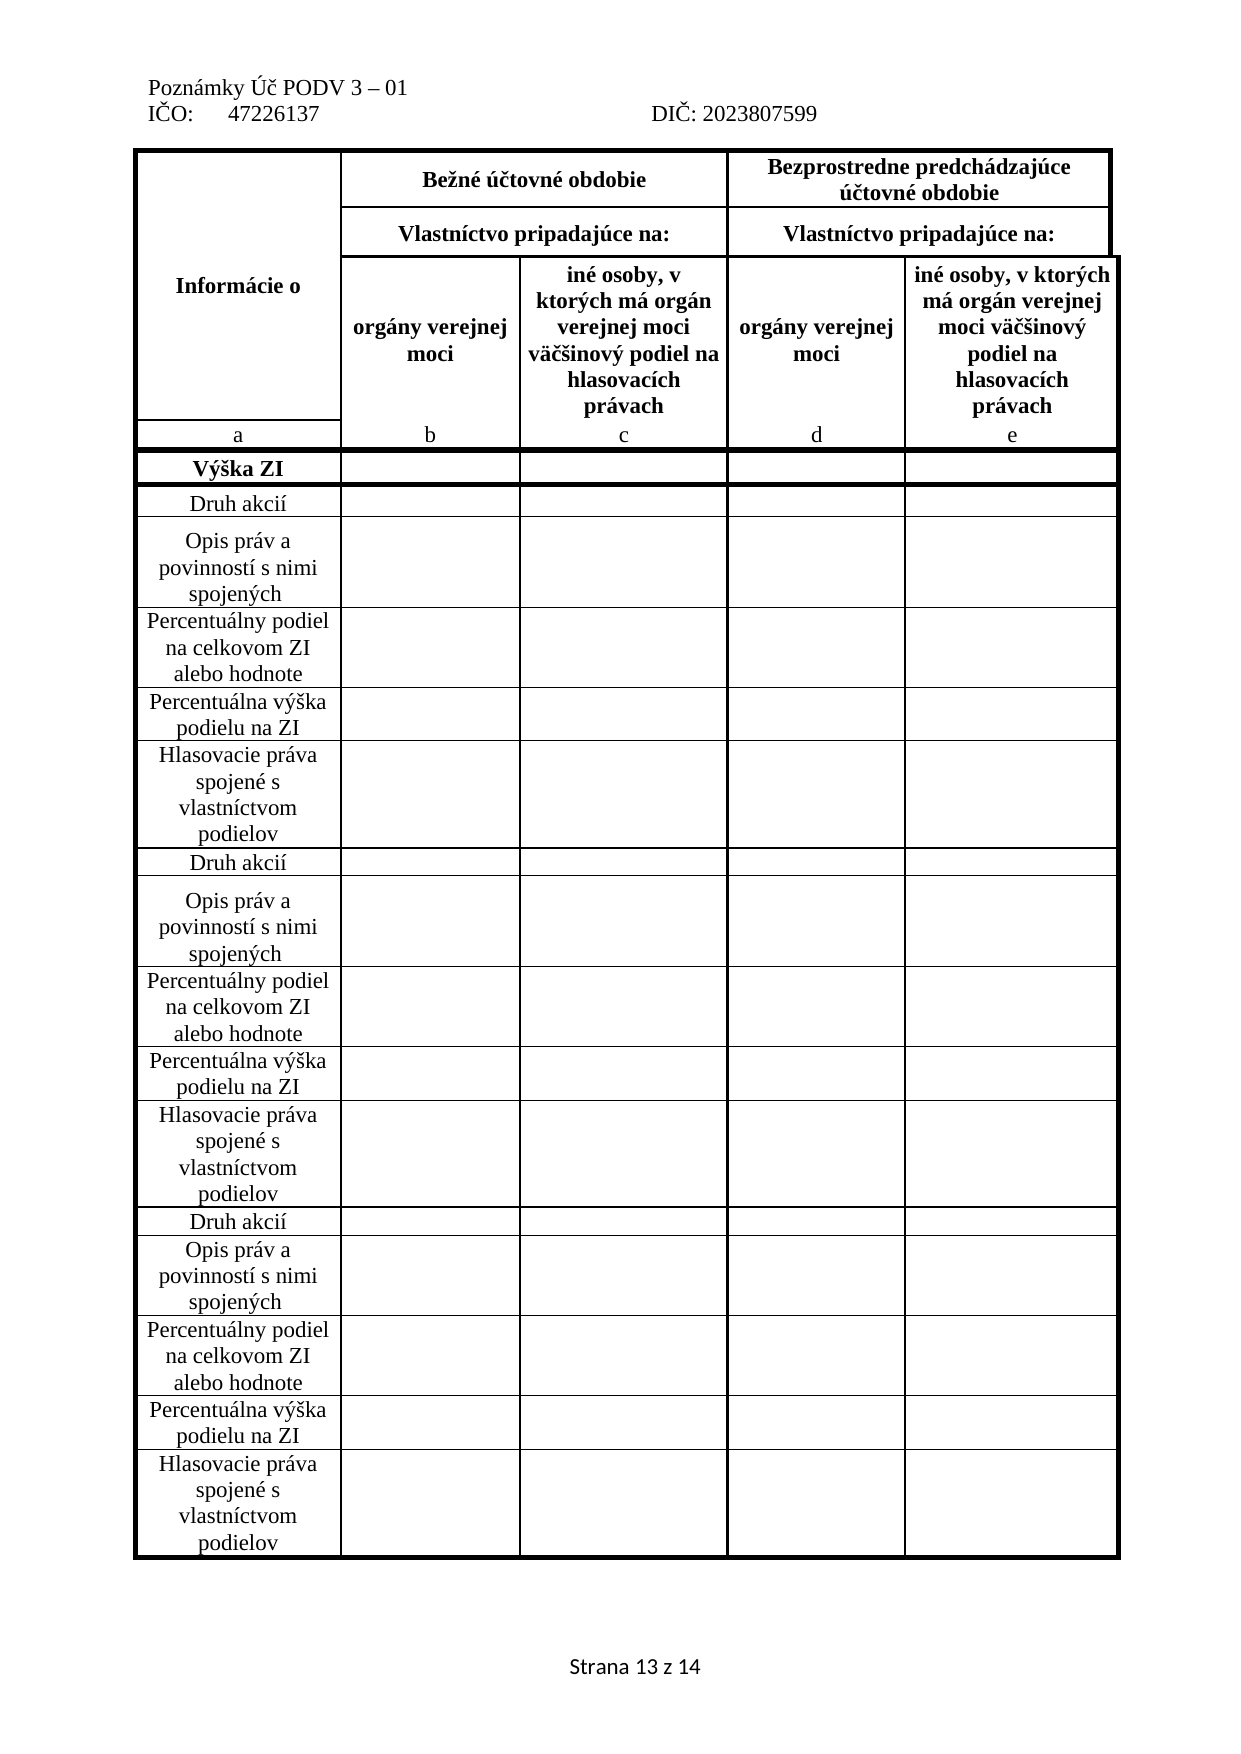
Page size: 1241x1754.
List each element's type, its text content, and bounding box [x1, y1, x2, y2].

table_cell iné osoby, v ktorých má orgán verejnej moci väčšinový podiel na hlasovacích právach [906, 258, 1116, 419]
table_cell [729, 849, 904, 875]
table_cell [342, 1316, 519, 1395]
table_cell Percentuálny podiel na celkovom ZI alebo hodnote [138, 967, 340, 1046]
table_cell [521, 517, 726, 607]
table_cell [521, 453, 726, 482]
table_cell [729, 967, 904, 1046]
table_cell [342, 849, 519, 875]
table_cell [906, 1450, 1116, 1555]
table_cell [906, 1396, 1116, 1449]
table_cell [342, 1396, 519, 1449]
table_header Bezprostredne predchádzajúce účtovné obdobie [729, 153, 1108, 206]
table_cell Percentuálny podiel na celkovom ZI alebo hodnote [138, 608, 340, 687]
table_cell [906, 608, 1116, 687]
table_cell Vlastníctvo pripadajúce na: [729, 208, 1108, 255]
table_cell [342, 967, 519, 1046]
table_cell [342, 741, 519, 847]
table_cell [521, 967, 726, 1046]
table_header [1113, 148, 1119, 206]
table_cell [729, 688, 904, 740]
table_cell Výška ZI [138, 453, 340, 482]
table_cell [906, 1208, 1116, 1235]
table_cell [729, 1101, 904, 1206]
table_cell [342, 1101, 519, 1206]
table_cell Percentuálna výška podielu na ZI [138, 1396, 340, 1449]
table_cell Druh akcií [138, 1208, 340, 1235]
table_cell [342, 517, 519, 607]
table_cell [521, 1450, 726, 1555]
table_cell [729, 1208, 904, 1235]
table_cell [729, 487, 904, 516]
table_cell orgány verejnej moci [729, 258, 904, 419]
table_cell [521, 1047, 726, 1100]
table_cell [906, 741, 1116, 847]
table_cell [729, 1316, 904, 1395]
table_cell Druh akcií [138, 487, 340, 516]
table_cell [729, 1396, 904, 1449]
table_cell Opis práv a povinností s nimi spojených [138, 517, 340, 607]
table_cell [729, 517, 904, 607]
table_cell [906, 517, 1116, 607]
table_cell [521, 608, 726, 687]
table_cell Vlastníctvo pripadajúce na: [342, 208, 726, 255]
table_cell orgány verejnej moci [342, 258, 519, 419]
table_cell c [521, 419, 726, 447]
table_cell [342, 487, 519, 516]
table_cell [906, 967, 1116, 1046]
table_cell [521, 1101, 726, 1206]
table_cell [521, 1396, 726, 1449]
table_cell [906, 688, 1116, 740]
table_cell [906, 453, 1116, 482]
table_cell [521, 849, 726, 875]
table_cell [906, 876, 1116, 966]
table_cell Hlasovacie práva spojené s vlastníctvom podielov [138, 1450, 340, 1555]
table_cell d [729, 419, 904, 447]
table_cell [342, 1236, 519, 1315]
table_cell [729, 876, 904, 966]
table_cell iné osoby, v ktorých má orgán verejnej moci väčšinový podiel na hlasovacích právach [521, 258, 726, 419]
table_cell [342, 688, 519, 740]
table_cell [906, 849, 1116, 875]
table_cell [342, 876, 519, 966]
table_cell Percentuálny podiel na celkovom ZI alebo hodnote [138, 1316, 340, 1395]
table_cell [906, 1101, 1116, 1206]
table_cell [521, 741, 726, 847]
table_cell [342, 1208, 519, 1235]
table_header Bežné účtovné obdobie [342, 153, 726, 206]
table_cell Druh akcií [138, 849, 340, 875]
table_cell Opis práv a povinností s nimi spojených [138, 876, 340, 966]
table_cell [906, 1316, 1116, 1395]
table_cell [906, 487, 1116, 516]
table_cell e [906, 419, 1116, 447]
table_cell [521, 1236, 726, 1315]
table_cell Hlasovacie práva spojené s vlastníctvom podielov [138, 1101, 340, 1206]
table_cell a [138, 421, 340, 447]
table_cell [342, 453, 519, 482]
table_cell [521, 876, 726, 966]
table_cell [729, 453, 904, 482]
table_cell [521, 1208, 726, 1235]
table_cell [729, 608, 904, 687]
table_cell [906, 1236, 1116, 1315]
table_cell Hlasovacie práva spojené s vlastníctvom podielov [138, 741, 340, 847]
table_cell b [342, 419, 519, 447]
table_header Informácie o [138, 153, 340, 419]
table_cell [521, 688, 726, 740]
table_cell [521, 1316, 726, 1395]
table_cell [729, 1047, 904, 1100]
table_cell [729, 1450, 904, 1555]
table_cell Percentuálna výška podielu na ZI [138, 1047, 340, 1100]
table_cell [729, 1236, 904, 1315]
table_cell Opis práv a povinností s nimi spojených [138, 1236, 340, 1315]
table_cell [342, 1047, 519, 1100]
table_cell [1113, 206, 1119, 255]
table_cell Percentuálna výška podielu na ZI [138, 688, 340, 740]
table_cell [906, 1047, 1116, 1100]
table_cell [521, 487, 726, 516]
table_cell [729, 741, 904, 847]
table_cell [342, 1450, 519, 1555]
table_cell [342, 608, 519, 687]
